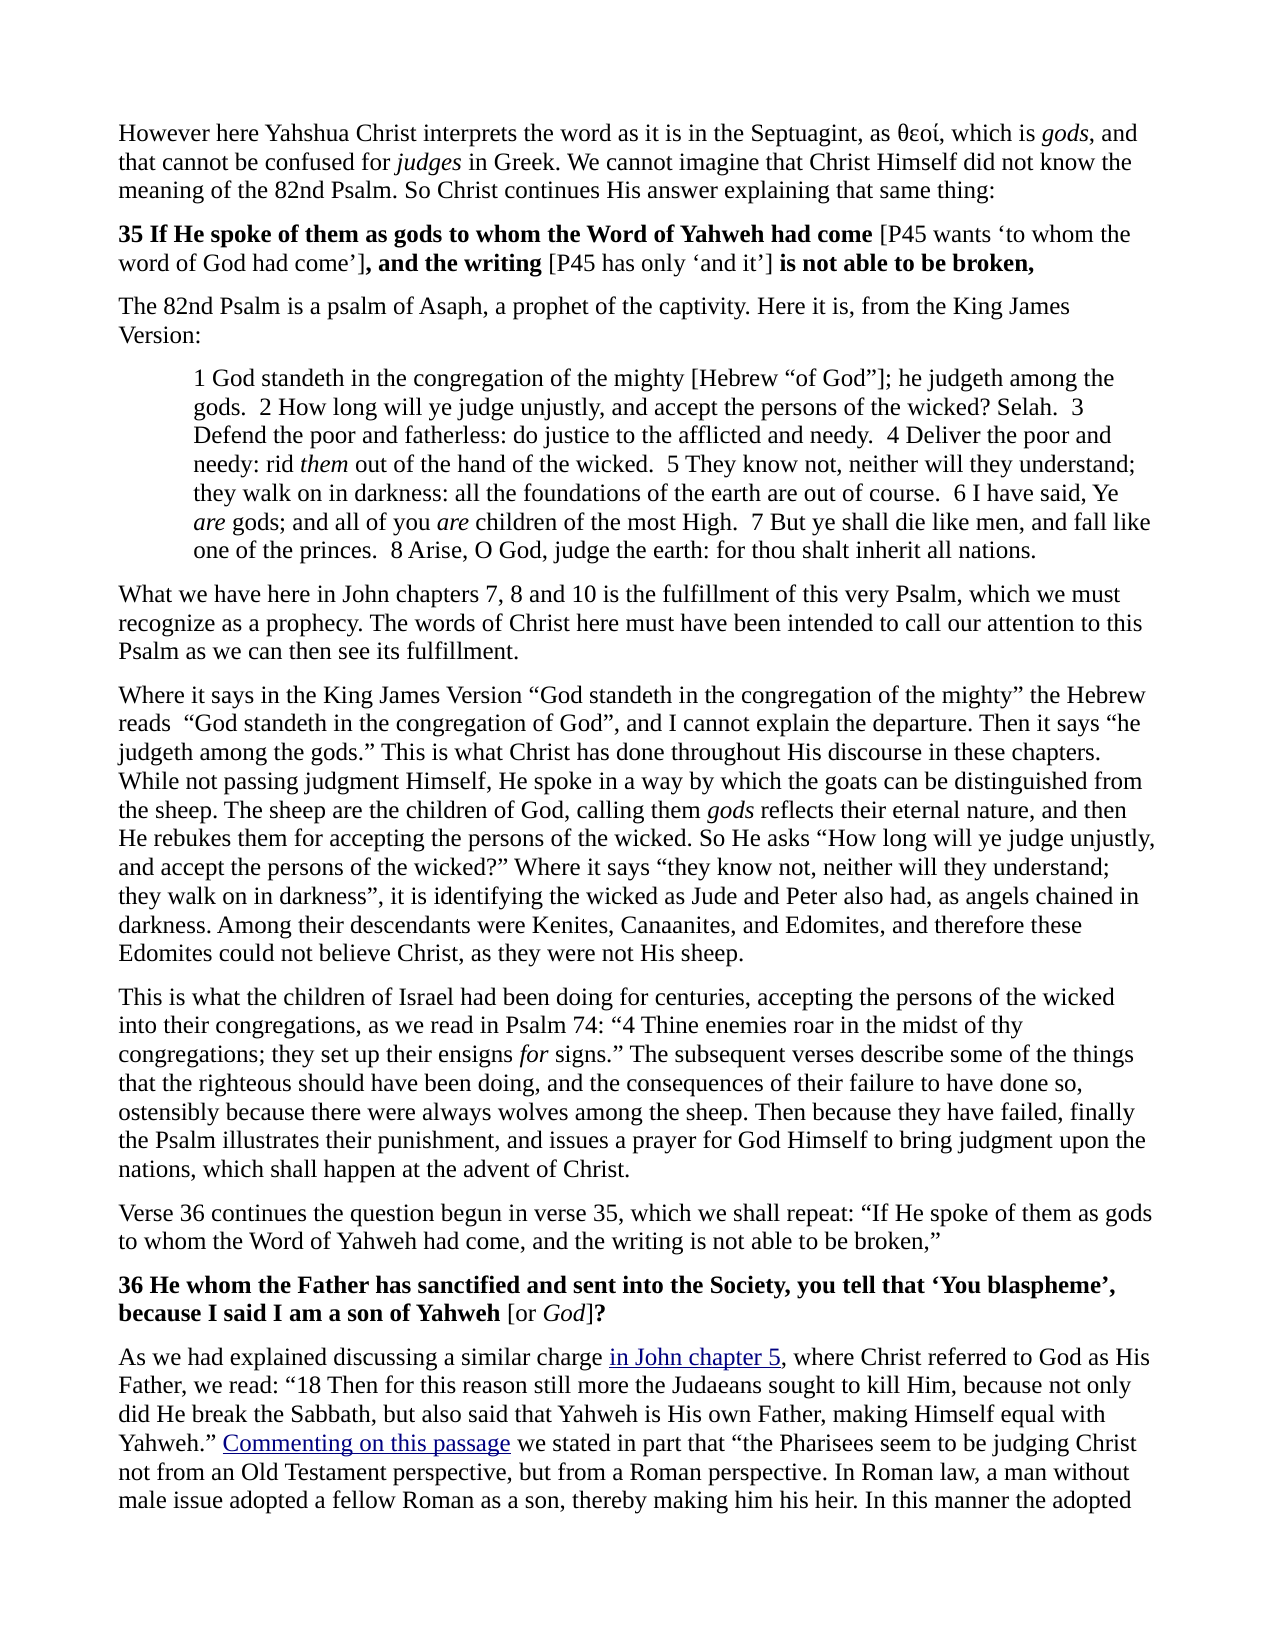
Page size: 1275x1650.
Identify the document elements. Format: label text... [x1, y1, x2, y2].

text 35 If He spoke of them as gods to whom the Word of Yahweh had come [P45 wants ‘to whom the word of God had come’], and the writing [P45 has only ‘and it’] is not able to be broken, [118, 219, 1157, 276]
text 1 God standeth in the congregation of the mighty [Hebrew “of God”]; he judgeth among the gods. 2 How long will ye judge unjustly, and accept the persons of the wicked? Selah. 3 Defend the poor and fatherless: do justice to the afflicted and needy. 4 Deliver the poor and needy: rid them out of the hand of the wicked. 5 They know not, neither will they understand; they walk on in darkness: all the foundations of the earth are out of course. 6 I have said, Ye are gods; and all of you are children of the most High. 7 But ye shall die like men, and fall like one of the princes. 8 Arise, O God, judge the earth: for thou shalt inherit all nations. [193, 363, 1157, 564]
text What we have here in John chapters 7, 8 and 10 is the fulfillment of this very Psalm, which we must recognize as a prophecy. The words of Christ here must have been intended to call our attention to this Psalm as we can then see its fulfillment. [118, 579, 1157, 665]
text 36 He whom the Father has sanctified and sent into the Society, you tell that ‘You blaspheme’, because I said I am a son of Yahweh [or God]? [118, 1270, 1157, 1327]
text Verse 36 continues the question begun in verse 35, which we shall repeat: “If He spoke of them as gods to whom the Word of Yahweh had come, and the writing is not able to be broken,” [118, 1198, 1157, 1255]
text Where it says in the King James Version “God standeth in the congregation of the mighty” the Hebrew reads “God standeth in the congregation of God”, and I cannot explain the departure. Then it says “he judgeth among the gods.” This is what Christ has done throughout His discourse in these chapters. While not passing judgment Himself, He spoke in a way by which the goats can be distinguished from the sheep. The sheep are the children of God, calling them gods reflects their eternal nature, and then He rebukes them for accepting the persons of the wicked. So He asks “How long will ye judge unjustly, and accept the persons of the wicked?” Where it says “they know not, neither will they understand; they walk on in darkness”, it is identifying the wicked as Jude and Peter also had, as angels chained in darkness. Among their descendants were Kenites, Canaanites, and Edomites, and therefore these Edomites could not believe Christ, as they were not His sheep. [118, 680, 1157, 967]
text However here Yahshua Christ interprets the word as it is in the Septuagint, as θεοί, which is gods, and that cannot be confused for judges in Greek. We cannot imagine that Christ Himself did not know the meaning of the 82nd Psalm. So Christ continues His answer explaining that same thing: [118, 118, 1157, 204]
text This is what the children of Israel had been doing for centuries, accepting the persons of the wicked into their congregations, as we read in Psalm 74: “4 Thine enemies roar in the midst of thy congregations; they set up their ensigns for signs.” The subsequent verses describe some of the things that the righteous should have been doing, and the consequences of their failure to have done so, ostensibly because there were always wolves among the sheep. Then because they have failed, finally the Psalm illustrates their punishment, and issues a prayer for God Himself to bring judgment upon the nations, which shall happen at the advent of Christ. [118, 982, 1157, 1183]
text The 82nd Psalm is a psalm of Asaph, a prophet of the captivity. Here it is, from the King James Version: [118, 291, 1157, 348]
text As we had explained discussing a similar charge in John chapter 5, where Christ referred to God as His Father, we read: “18 Then for this reason still more the Judaeans sought to kill Him, because not only did He break the Sabbath, but also said that Yahweh is His own Father, making Himself equal with Yahweh.” Commenting on this passage we stated in part that “the Pharisees seem to be judging Christ not from an Old Testament perspective, but from a Roman perspective. In Roman law, a man without male issue adopted a fellow Roman as a son, thereby making him his heir. In this manner the adopted [118, 1342, 1157, 1514]
